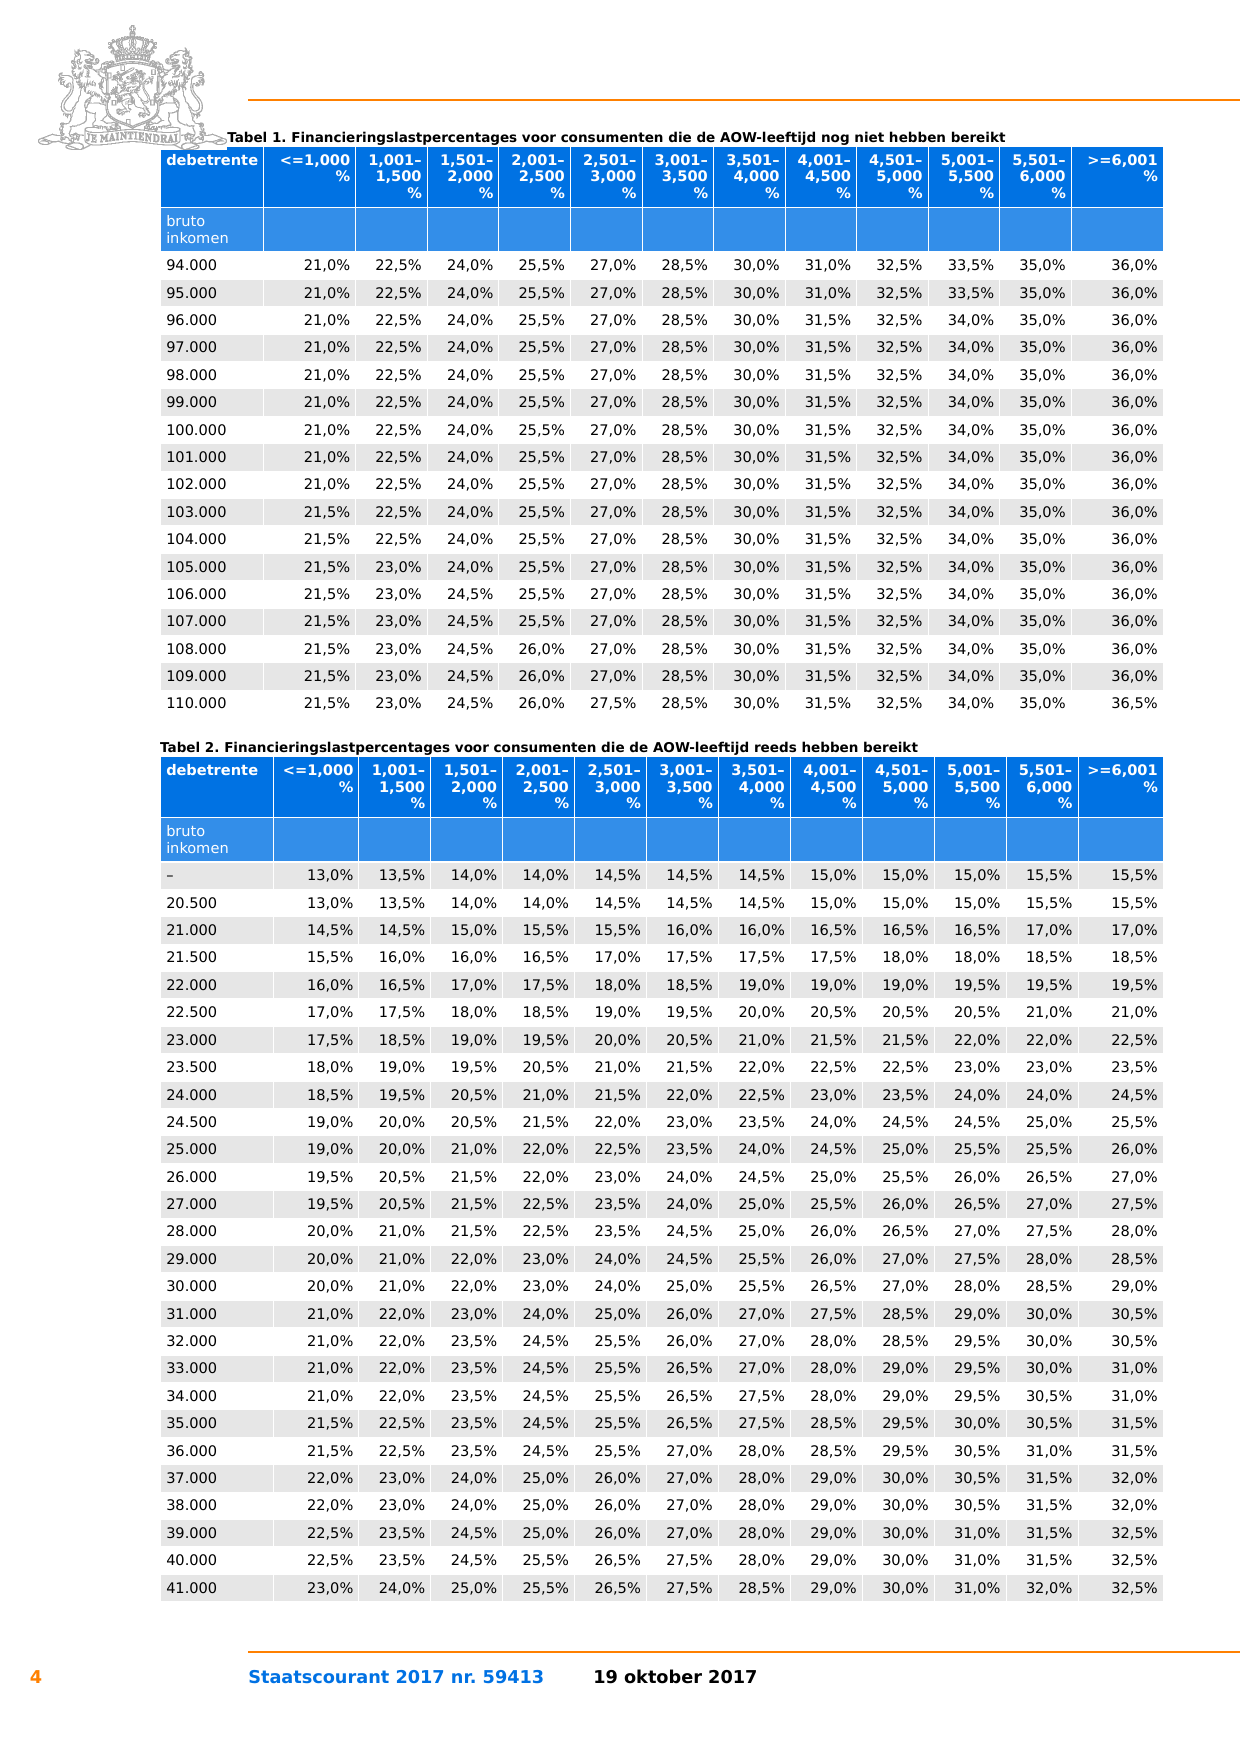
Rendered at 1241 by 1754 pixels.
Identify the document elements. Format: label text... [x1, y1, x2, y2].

table_cell 32,0% [1079, 1465, 1163, 1492]
table_cell >=6,001% [1079, 757, 1163, 817]
table_cell 28,5% [643, 472, 713, 498]
table_cell 98.000 [161, 362, 263, 388]
table_cell 21,5% [264, 581, 355, 607]
table_cell 16,5% [791, 917, 862, 944]
table_cell 18,5% [359, 1027, 430, 1053]
table_cell 22.500 [161, 1000, 273, 1026]
table_cell 24,5% [647, 1246, 718, 1272]
table_cell 32,5% [857, 280, 928, 306]
table_cell 19,0% [431, 1027, 502, 1053]
table_cell 23,0% [274, 1575, 358, 1601]
table_cell 21,5% [431, 1191, 502, 1218]
table_cell 3,501– 4,000% [719, 757, 790, 817]
table_cell 21,0% [264, 444, 355, 471]
table_cell 21,0% [264, 472, 355, 498]
table_cell 30,5% [1007, 1383, 1078, 1409]
table_cell 13,5% [359, 863, 430, 889]
table_cell 33,5% [929, 253, 999, 279]
table_cell 2,001– 2,500% [499, 147, 570, 207]
table_cell 14,5% [359, 917, 430, 944]
table_cell 29.000 [161, 1246, 273, 1272]
table_cell 20,0% [274, 1219, 358, 1245]
table_cell 23,5% [359, 1548, 430, 1574]
table_cell 15,0% [863, 863, 934, 889]
table_cell 40.000 [161, 1548, 273, 1574]
table_cell 22,5% [356, 526, 427, 553]
table_cell 23,5% [719, 1109, 790, 1135]
table_cell 28,5% [1079, 1246, 1163, 1272]
table_cell – [161, 863, 273, 889]
table_cell 24,0% [428, 253, 498, 279]
table_cell 22,5% [356, 307, 427, 333]
table_cell 28,0% [719, 1548, 790, 1574]
table_cell 35,0% [1000, 472, 1071, 498]
table_cell 107.000 [161, 609, 263, 635]
table_cell 20,5% [647, 1027, 718, 1053]
table_cell 14,5% [274, 917, 358, 944]
table_cell 17,5% [359, 1000, 430, 1026]
table_cell 21,5% [431, 1164, 502, 1190]
table_cell 2,501– 3,000% [575, 757, 646, 817]
table_cell 28,5% [863, 1301, 934, 1327]
table_cell [428, 208, 498, 251]
table_cell 30,0% [714, 417, 785, 443]
table_cell 28,5% [643, 389, 713, 416]
table_cell 21,0% [274, 1301, 358, 1327]
table_cell 26,0% [791, 1246, 862, 1272]
table_cell 25,0% [503, 1465, 574, 1492]
table_cell 28,0% [791, 1356, 862, 1382]
table_cell 24,5% [431, 1520, 502, 1546]
table_cell 25,0% [575, 1301, 646, 1327]
table_cell 19,0% [274, 1136, 358, 1163]
table_cell 24,0% [431, 1465, 502, 1492]
table_cell 23.000 [161, 1027, 273, 1053]
table_cell 30,0% [714, 444, 785, 471]
table_cell 24,5% [719, 1164, 790, 1190]
table_cell 26,5% [863, 1219, 934, 1245]
table_cell [274, 818, 358, 861]
table_cell 34.000 [161, 1383, 273, 1409]
table_cell 18,5% [274, 1082, 358, 1108]
table_cell 25,0% [791, 1164, 862, 1190]
table_cell 18,5% [1079, 945, 1163, 971]
table_cell 21,0% [264, 307, 355, 333]
table_cell 31,5% [786, 581, 856, 607]
table_cell 17,0% [1079, 917, 1163, 944]
table_cell 21,5% [264, 609, 355, 635]
table_cell 29,5% [863, 1410, 934, 1437]
table_cell 25,5% [499, 554, 570, 580]
table_cell 22,0% [359, 1356, 430, 1382]
table_cell 21,0% [575, 1054, 646, 1081]
table_cell 24.500 [161, 1109, 273, 1135]
table_cell 35,0% [1000, 526, 1071, 553]
table_cell 23,5% [431, 1383, 502, 1409]
table_cell 29,5% [935, 1356, 1006, 1382]
table_cell 28,5% [643, 663, 713, 690]
table_cell 24,5% [428, 691, 498, 717]
table_cell 25,5% [575, 1383, 646, 1409]
table_cell 33,5% [929, 280, 999, 306]
table_cell 25,5% [499, 280, 570, 306]
table_cell 25,5% [791, 1191, 862, 1218]
table_cell 25,5% [575, 1328, 646, 1354]
table_cell 1,001– 1,500% [359, 757, 430, 817]
table_cell 27,0% [571, 472, 642, 498]
table_cell 22,5% [356, 472, 427, 498]
table_cell 2,001– 2,500% [503, 757, 574, 817]
table_cell 15,5% [503, 917, 574, 944]
table_cell 21,0% [264, 362, 355, 388]
table_cell 23,5% [647, 1136, 718, 1163]
table_cell 26,5% [791, 1274, 862, 1300]
table_cell 21.500 [161, 945, 273, 971]
table_cell 31,5% [1007, 1493, 1078, 1519]
table_cell [1079, 818, 1163, 861]
table_cell 25,5% [719, 1274, 790, 1300]
table_cell 35,0% [1000, 609, 1071, 635]
table_cell 35,0% [1000, 280, 1071, 306]
table_cell 28,5% [643, 499, 713, 525]
table_cell 30,0% [1007, 1301, 1078, 1327]
table_cell 36,0% [1072, 554, 1163, 580]
table_cell 18,0% [863, 945, 934, 971]
table_cell 20.500 [161, 890, 273, 916]
table_cell 25,0% [431, 1575, 502, 1601]
table_cell 30,0% [714, 362, 785, 388]
table_cell 30,0% [1007, 1328, 1078, 1354]
table_cell 22,0% [431, 1274, 502, 1300]
table_cell 108.000 [161, 636, 263, 662]
table_cell 22,5% [575, 1136, 646, 1163]
table_cell 32,5% [857, 335, 928, 361]
table_cell 31,0% [786, 280, 856, 306]
table_cell 21,0% [359, 1246, 430, 1272]
table_cell 5,501– 6,000% [1007, 757, 1078, 817]
table_cell 27,0% [571, 581, 642, 607]
table_cell 24,0% [428, 526, 498, 553]
table_cell 32,5% [857, 609, 928, 635]
table_cell 15,5% [1007, 890, 1078, 916]
table_cell 21,5% [264, 526, 355, 553]
table_cell 23,0% [791, 1082, 862, 1108]
table_cell [431, 818, 502, 861]
table_cell 24,0% [428, 554, 498, 580]
table_cell 22,0% [359, 1301, 430, 1327]
table_cell 26,5% [575, 1548, 646, 1574]
table_cell 27,0% [571, 609, 642, 635]
table_cell 17,5% [719, 945, 790, 971]
table_cell 24,0% [575, 1274, 646, 1300]
table_cell 1,001– 1,500% [356, 147, 427, 207]
table_cell 22,5% [356, 253, 427, 279]
table_cell 24,0% [428, 417, 498, 443]
table_cell 30,0% [714, 499, 785, 525]
table_cell 32,0% [1007, 1575, 1078, 1601]
table_cell 30,0% [863, 1548, 934, 1574]
table_cell 31,0% [935, 1548, 1006, 1574]
table_cell 30,0% [714, 472, 785, 498]
table_cell 4,001– 4,500% [786, 147, 856, 207]
table_cell 27,0% [719, 1328, 790, 1354]
table_cell 25,5% [499, 472, 570, 498]
table_cell 21,0% [359, 1219, 430, 1245]
table_cell 24,0% [428, 335, 498, 361]
table_cell 25,5% [575, 1410, 646, 1437]
table_cell [857, 208, 928, 251]
table_cell 22,0% [503, 1164, 574, 1190]
table_cell [643, 208, 713, 251]
table_cell 36,0% [1072, 362, 1163, 388]
table_cell 21,5% [264, 554, 355, 580]
table_cell 27,0% [571, 307, 642, 333]
table_cell 28,5% [719, 1575, 790, 1601]
table_cell [571, 208, 642, 251]
table_cell 41.000 [161, 1575, 273, 1601]
table_cell 26,0% [575, 1520, 646, 1546]
table_cell 21,5% [274, 1410, 358, 1437]
table_cell 28,5% [643, 554, 713, 580]
table_cell 32,5% [857, 307, 928, 333]
table_cell 22,5% [503, 1219, 574, 1245]
table_cell 14,0% [431, 863, 502, 889]
table_cell 18,5% [1007, 945, 1078, 971]
table_cell 19,0% [719, 972, 790, 998]
table_cell 26,0% [935, 1164, 1006, 1190]
table_cell 25.000 [161, 1136, 273, 1163]
table_cell 30,0% [714, 636, 785, 662]
table_cell [714, 208, 785, 251]
table_cell 27,5% [647, 1548, 718, 1574]
table_cell 25,5% [499, 526, 570, 553]
table_cell 13,5% [359, 890, 430, 916]
table_cell 28,0% [719, 1493, 790, 1519]
table_cell 21,0% [359, 1274, 430, 1300]
table_cell 24,5% [503, 1383, 574, 1409]
table_cell 15,0% [935, 890, 1006, 916]
table_cell 35,0% [1000, 335, 1071, 361]
table_cell 24,5% [503, 1328, 574, 1354]
table_cell 19,5% [1007, 972, 1078, 998]
table_cell 31,5% [786, 307, 856, 333]
table_cell 30,5% [935, 1493, 1006, 1519]
table_cell 15,5% [1079, 863, 1163, 889]
table_cell 106.000 [161, 581, 263, 607]
table_cell 25,5% [719, 1246, 790, 1272]
table_cell 28,0% [791, 1328, 862, 1354]
table_cell 16,5% [935, 917, 1006, 944]
table_cell 105.000 [161, 554, 263, 580]
table_cell 32,5% [857, 253, 928, 279]
table_cell 25,5% [499, 253, 570, 279]
table_cell 16,0% [719, 917, 790, 944]
table_cell [264, 208, 355, 251]
table_cell 22,0% [935, 1027, 1006, 1053]
table_cell 15,0% [863, 890, 934, 916]
table_cell 25,0% [503, 1493, 574, 1519]
table_cell 35,0% [1000, 691, 1071, 717]
table_cell 28,5% [643, 526, 713, 553]
table_cell 27,0% [647, 1493, 718, 1519]
table_cell 14,5% [575, 890, 646, 916]
table_cell 94.000 [161, 253, 263, 279]
table_cell 99.000 [161, 389, 263, 416]
table_cell 30,5% [1079, 1328, 1163, 1354]
table_cell 36,0% [1072, 663, 1163, 690]
table_cell 27,0% [571, 389, 642, 416]
table_cell 23,5% [1079, 1054, 1163, 1081]
table_cell 23,5% [431, 1328, 502, 1354]
table_cell 22,5% [503, 1191, 574, 1218]
table_cell 3,501– 4,000% [714, 147, 785, 207]
table_cell [503, 818, 574, 861]
table_cell 34,0% [929, 636, 999, 662]
table_cell debetrente [161, 757, 273, 817]
table_cell 21.000 [161, 917, 273, 944]
table_cell 19,0% [274, 1109, 358, 1135]
table_cell 22,5% [359, 1410, 430, 1437]
table_cell 36.000 [161, 1438, 273, 1464]
table_cell 34,0% [929, 663, 999, 690]
table_cell 27,5% [647, 1575, 718, 1601]
table_cell 27,0% [647, 1438, 718, 1464]
table_cell 21,5% [264, 499, 355, 525]
table_cell 25,5% [499, 362, 570, 388]
table_cell 27,0% [571, 362, 642, 388]
table_cell 21,0% [264, 280, 355, 306]
table_cell 27,0% [647, 1465, 718, 1492]
table_cell 31,5% [786, 609, 856, 635]
table_cell 20,0% [359, 1109, 430, 1135]
table_cell 25,5% [499, 499, 570, 525]
table_cell 14,5% [719, 863, 790, 889]
table_cell 23,5% [431, 1410, 502, 1437]
table_cell 25,5% [499, 417, 570, 443]
table_cell 24,5% [428, 663, 498, 690]
table_cell 39.000 [161, 1520, 273, 1546]
table_cell 27,0% [571, 280, 642, 306]
table_cell 24,5% [647, 1219, 718, 1245]
table_cell 29,0% [791, 1548, 862, 1574]
table_cell 21,0% [274, 1356, 358, 1382]
table_cell 30,0% [714, 691, 785, 717]
table_cell 17,0% [431, 972, 502, 998]
table_cell 21,0% [264, 389, 355, 416]
table_cell 28,5% [791, 1438, 862, 1464]
table_cell 28,5% [863, 1328, 934, 1354]
table_cell 35,0% [1000, 581, 1071, 607]
table_cell 32,5% [857, 581, 928, 607]
table_cell 23,0% [359, 1493, 430, 1519]
table_cell 28,5% [643, 253, 713, 279]
table_cell 30,0% [714, 554, 785, 580]
table_cell 18,0% [431, 1000, 502, 1026]
table_cell 104.000 [161, 526, 263, 553]
table_cell [1072, 208, 1163, 251]
table_cell 32,5% [857, 636, 928, 662]
table_cell 31,0% [1079, 1383, 1163, 1409]
table_cell 21,0% [719, 1027, 790, 1053]
table_cell debetrente [161, 147, 263, 207]
table_cell 25,5% [503, 1575, 574, 1601]
table_cell 22,5% [274, 1520, 358, 1546]
table_cell 13,0% [274, 863, 358, 889]
table_cell 102.000 [161, 472, 263, 498]
table_cell 5,501– 6,000% [1000, 147, 1071, 207]
table_cell 28,5% [643, 417, 713, 443]
table_cell 21,5% [264, 691, 355, 717]
table_cell 26.000 [161, 1164, 273, 1190]
table_cell [786, 208, 856, 251]
table_cell 28,0% [719, 1465, 790, 1492]
table_cell 34,0% [929, 499, 999, 525]
table_cell 30,0% [714, 307, 785, 333]
table_cell 35,0% [1000, 499, 1071, 525]
table_cell 30,0% [1007, 1356, 1078, 1382]
table_cell 27,0% [571, 663, 642, 690]
table_cell 21,5% [863, 1027, 934, 1053]
table_cell 27,0% [863, 1246, 934, 1272]
table_cell 27,0% [571, 444, 642, 471]
table_cell 15,0% [431, 917, 502, 944]
table_cell 34,0% [929, 389, 999, 416]
table_cell >=6,001% [1072, 147, 1163, 207]
table_cell 24,0% [428, 307, 498, 333]
table_cell <=1,000% [274, 757, 358, 817]
table_cell 25,0% [719, 1191, 790, 1218]
table_cell 24,5% [863, 1109, 934, 1135]
table_cell 27,0% [571, 417, 642, 443]
table_cell 27,0% [571, 335, 642, 361]
table_cell <=1,000% [264, 147, 355, 207]
table_cell 22.000 [161, 972, 273, 998]
table_cell 18,5% [503, 1000, 574, 1026]
table_cell 20,5% [935, 1000, 1006, 1026]
table_cell 13,0% [274, 890, 358, 916]
table_cell 22,0% [431, 1246, 502, 1272]
table_cell 28,0% [1079, 1219, 1163, 1245]
table_cell 36,0% [1072, 307, 1163, 333]
table_cell 35,0% [1000, 362, 1071, 388]
table_cell 14,0% [503, 863, 574, 889]
table_cell 32,5% [857, 691, 928, 717]
table_cell 17,0% [1007, 917, 1078, 944]
table_cell 23,0% [575, 1164, 646, 1190]
table_cell 26,5% [647, 1410, 718, 1437]
table_cell 21,5% [647, 1054, 718, 1081]
table_cell 25,5% [499, 581, 570, 607]
table_cell 31,0% [1079, 1356, 1163, 1382]
table_cell 23,0% [356, 691, 427, 717]
table_cell 21,5% [264, 636, 355, 662]
table_cell 30,0% [863, 1520, 934, 1546]
table_cell 22,5% [791, 1054, 862, 1081]
table_cell 15,5% [274, 945, 358, 971]
table_cell 15,0% [935, 863, 1006, 889]
table_cell 31.000 [161, 1301, 273, 1327]
table_cell [359, 818, 430, 861]
table_cell 31,5% [1079, 1438, 1163, 1464]
table_cell 17,5% [791, 945, 862, 971]
table_cell 21,5% [431, 1219, 502, 1245]
table_cell 21,0% [264, 253, 355, 279]
table_cell 25,5% [1007, 1136, 1078, 1163]
table_cell 32,0% [1079, 1493, 1163, 1519]
table_cell 21,5% [274, 1438, 358, 1464]
table_cell 23,5% [575, 1191, 646, 1218]
table_cell 30,0% [714, 389, 785, 416]
table_cell 24,0% [359, 1575, 430, 1601]
table_cell 34,0% [929, 472, 999, 498]
table_cell 31,5% [786, 691, 856, 717]
table_cell 23,0% [356, 554, 427, 580]
table_cell 32,5% [857, 554, 928, 580]
table_cell 1,501– 2,000% [431, 757, 502, 817]
table_cell 27,5% [571, 691, 642, 717]
table_cell 23,0% [431, 1301, 502, 1327]
table_cell 19,0% [791, 972, 862, 998]
table_cell 26,0% [575, 1465, 646, 1492]
table_cell 15,5% [1007, 863, 1078, 889]
table_cell 23,5% [431, 1438, 502, 1464]
table_cell 24,5% [428, 609, 498, 635]
table_cell 30,0% [714, 335, 785, 361]
table_cell 22,0% [503, 1136, 574, 1163]
table_cell 24,5% [503, 1410, 574, 1437]
table_cell 26,0% [499, 691, 570, 717]
table_cell 31,0% [1007, 1438, 1078, 1464]
table_cell 26,5% [575, 1575, 646, 1601]
table_cell 34,0% [929, 417, 999, 443]
table_cell 27,0% [1007, 1191, 1078, 1218]
table_cell 28,5% [643, 581, 713, 607]
table_cell 20,5% [503, 1054, 574, 1081]
table_cell 36,0% [1072, 636, 1163, 662]
table_cell 28,5% [643, 280, 713, 306]
table_cell 26,5% [647, 1356, 718, 1382]
table_cell 36,0% [1072, 280, 1163, 306]
table_cell 25,5% [499, 389, 570, 416]
table_cell 19,5% [647, 1000, 718, 1026]
table_cell 23,0% [356, 663, 427, 690]
table_cell 28,5% [643, 609, 713, 635]
table_cell 36,0% [1072, 444, 1163, 471]
table_cell 35,0% [1000, 417, 1071, 443]
table_cell 22,5% [359, 1438, 430, 1464]
table_cell bruto inkomen [161, 818, 273, 861]
table_cell 34,0% [929, 691, 999, 717]
table_cell 29,0% [863, 1356, 934, 1382]
table_cell 4,001– 4,500% [791, 757, 862, 817]
table_cell 95.000 [161, 280, 263, 306]
table_cell 24,0% [791, 1109, 862, 1135]
table_cell 20,5% [359, 1191, 430, 1218]
table_cell 24,5% [428, 636, 498, 662]
table_cell 32,5% [857, 417, 928, 443]
table_cell 24,0% [719, 1136, 790, 1163]
table_cell 17,0% [274, 1000, 358, 1026]
table_cell 22,5% [356, 417, 427, 443]
table_cell 16,5% [503, 945, 574, 971]
table_cell 31,5% [786, 526, 856, 553]
table_cell 35,0% [1000, 636, 1071, 662]
table_cell 31,5% [786, 472, 856, 498]
table_cell 25,5% [503, 1548, 574, 1574]
table_cell 27,5% [719, 1410, 790, 1437]
table_cell 96.000 [161, 307, 263, 333]
table_cell 34,0% [929, 554, 999, 580]
table_cell 25,5% [499, 335, 570, 361]
table_cell 26,5% [647, 1383, 718, 1409]
table_cell 27,5% [719, 1383, 790, 1409]
table_cell [1007, 818, 1078, 861]
table_cell 23,0% [647, 1109, 718, 1135]
table_cell 25,5% [935, 1136, 1006, 1163]
table_cell 24,0% [647, 1164, 718, 1190]
table_cell 22,5% [274, 1548, 358, 1574]
table_cell 23,5% [863, 1082, 934, 1108]
table_cell 31,5% [1079, 1410, 1163, 1437]
table_cell 35,0% [1000, 389, 1071, 416]
table_cell 27,0% [571, 636, 642, 662]
table_cell 29,5% [935, 1383, 1006, 1409]
table_cell [356, 208, 427, 251]
table_cell 22,5% [356, 362, 427, 388]
table_cell [719, 818, 790, 861]
table_cell 22,0% [1007, 1027, 1078, 1053]
table_cell 23,0% [503, 1274, 574, 1300]
table_cell 25,5% [499, 444, 570, 471]
table_cell 32,5% [1079, 1520, 1163, 1546]
table_cell 29,5% [863, 1438, 934, 1464]
table_cell 25,0% [647, 1274, 718, 1300]
table_cell 17,5% [274, 1027, 358, 1053]
table_cell 26,0% [499, 663, 570, 690]
table_cell 23.500 [161, 1054, 273, 1081]
table_cell 24,0% [428, 499, 498, 525]
table_cell 97.000 [161, 335, 263, 361]
table_cell 16,5% [359, 972, 430, 998]
table_cell 17,0% [575, 945, 646, 971]
table_cell 25,5% [499, 609, 570, 635]
table_cell 30,0% [863, 1465, 934, 1492]
table_cell 22,5% [356, 389, 427, 416]
table_cell 28,0% [791, 1383, 862, 1409]
table_cell 28,5% [643, 636, 713, 662]
table_cell 34,0% [929, 335, 999, 361]
table_cell 23,0% [935, 1054, 1006, 1081]
table_cell 27,5% [935, 1246, 1006, 1272]
table_cell 23,0% [356, 636, 427, 662]
table_cell 24,0% [575, 1246, 646, 1272]
table_cell 20,5% [431, 1109, 502, 1135]
table_cell 22,5% [356, 335, 427, 361]
table_header Tabel 1. Financieringslastpercentages voor consumenten die de AOW-leeftijd nog niet hebben bereikt [227, 130, 1163, 146]
table_cell 22,0% [359, 1328, 430, 1354]
table_cell 36,0% [1072, 472, 1163, 498]
table_cell 32,5% [857, 444, 928, 471]
table_cell 22,5% [356, 280, 427, 306]
table_cell 2,501– 3,000% [571, 147, 642, 207]
table_cell 38.000 [161, 1493, 273, 1519]
table_cell 26,0% [1079, 1136, 1163, 1163]
table_cell 37.000 [161, 1465, 273, 1492]
table_cell 17,5% [647, 945, 718, 971]
table_cell 19,5% [274, 1164, 358, 1190]
table_cell 36,0% [1072, 335, 1163, 361]
table_cell 34,0% [929, 307, 999, 333]
table_cell 28,5% [643, 362, 713, 388]
table_cell 27,0% [647, 1520, 718, 1546]
table_cell 27,0% [719, 1301, 790, 1327]
table_cell 32,5% [857, 663, 928, 690]
table_cell 24,5% [431, 1548, 502, 1574]
table_cell 29,0% [791, 1465, 862, 1492]
table_cell 32,5% [857, 499, 928, 525]
table_cell 31,5% [786, 499, 856, 525]
table_cell 18,5% [647, 972, 718, 998]
table_cell 100.000 [161, 417, 263, 443]
table_cell 21,5% [503, 1109, 574, 1135]
table_cell 24,5% [1079, 1082, 1163, 1108]
table_cell 31,0% [935, 1520, 1006, 1546]
table_cell 27,0% [719, 1356, 790, 1382]
table_cell 35,0% [1000, 554, 1071, 580]
table_cell 16,0% [647, 917, 718, 944]
table_cell 4,501– 5,000% [863, 757, 934, 817]
table_cell 22,5% [863, 1054, 934, 1081]
table_cell 27,0% [571, 499, 642, 525]
table_cell 29,0% [935, 1301, 1006, 1327]
table_cell 30,0% [714, 526, 785, 553]
table_cell 27,0% [571, 253, 642, 279]
table_cell 20,0% [719, 1000, 790, 1026]
table_cell 14,5% [719, 890, 790, 916]
table_cell 35,0% [1000, 663, 1071, 690]
table_cell 19,5% [935, 972, 1006, 998]
table_cell 27,5% [1079, 1191, 1163, 1218]
table_cell 34,0% [929, 609, 999, 635]
table_cell 21,5% [264, 663, 355, 690]
table_cell 32,5% [1079, 1575, 1163, 1601]
table_cell 32,5% [857, 362, 928, 388]
table_cell [929, 208, 999, 251]
table_cell 25,5% [499, 307, 570, 333]
table_cell 24,0% [428, 280, 498, 306]
table_cell 31,5% [786, 417, 856, 443]
table_cell 22,0% [359, 1383, 430, 1409]
table_cell 30.000 [161, 1274, 273, 1300]
table_cell 18,0% [575, 972, 646, 998]
table_cell 36,0% [1072, 499, 1163, 525]
table_cell 32,5% [857, 389, 928, 416]
table_cell 36,0% [1072, 417, 1163, 443]
table_cell 27,0% [571, 554, 642, 580]
table_cell 36,0% [1072, 609, 1163, 635]
table_cell 3,001– 3,500% [647, 757, 718, 817]
table_cell 26,0% [863, 1191, 934, 1218]
table_cell 18,0% [274, 1054, 358, 1081]
table_cell 29,5% [935, 1328, 1006, 1354]
table_cell 32,5% [1079, 1548, 1163, 1574]
table_cell 22,0% [274, 1465, 358, 1492]
table_cell 29,0% [1079, 1274, 1163, 1300]
table_cell 29,0% [791, 1493, 862, 1519]
table_cell 21,5% [575, 1082, 646, 1108]
table_cell 24,5% [503, 1356, 574, 1382]
table_cell 20,5% [431, 1082, 502, 1108]
table_cell 31,5% [786, 389, 856, 416]
table_cell 27,5% [1007, 1219, 1078, 1245]
table_cell 31,5% [786, 335, 856, 361]
table_cell 21,0% [1007, 1000, 1078, 1026]
table_cell 16,0% [274, 972, 358, 998]
table_cell 24,0% [1007, 1082, 1078, 1108]
table_cell 19,5% [274, 1191, 358, 1218]
table_cell 21,0% [274, 1328, 358, 1354]
table_cell 16,0% [359, 945, 430, 971]
table_cell 21,0% [264, 417, 355, 443]
table_cell 21,0% [431, 1136, 502, 1163]
table_cell 16,0% [431, 945, 502, 971]
table_cell 27,0% [935, 1219, 1006, 1245]
table_cell 19,5% [503, 1027, 574, 1053]
table_cell 25,0% [863, 1136, 934, 1163]
table_cell 21,0% [264, 335, 355, 361]
table_cell 32,5% [857, 526, 928, 553]
table_cell 30,0% [714, 663, 785, 690]
table_cell 23,5% [359, 1520, 430, 1546]
table_cell 23,0% [356, 581, 427, 607]
table_cell 24,0% [428, 444, 498, 471]
table_cell 29,0% [791, 1575, 862, 1601]
table_cell 109.000 [161, 663, 263, 690]
table_cell 28,0% [1007, 1246, 1078, 1272]
table_cell 35,0% [1000, 444, 1071, 471]
table_cell 36,5% [1072, 691, 1163, 717]
table_cell 28,5% [1007, 1274, 1078, 1300]
table_cell 25,0% [719, 1219, 790, 1245]
table_cell 30,0% [863, 1575, 934, 1601]
table_cell 28.000 [161, 1219, 273, 1245]
table_cell 14,0% [431, 890, 502, 916]
table_cell 30,0% [714, 609, 785, 635]
table_cell 24.000 [161, 1082, 273, 1108]
table_cell 27,5% [791, 1301, 862, 1327]
table_cell 30,0% [714, 253, 785, 279]
table_cell 28,5% [643, 444, 713, 471]
table_cell 20,5% [359, 1164, 430, 1190]
table_cell 30,0% [935, 1410, 1006, 1437]
table_header Tabel 2. Financieringslastpercentages voor consumenten die de AOW-leeftijd reeds hebben bereikt [160, 740, 1163, 756]
table_cell 5,001– 5,500% [935, 757, 1006, 817]
table_cell 5,001– 5,500% [929, 147, 999, 207]
table_cell 26,5% [1007, 1164, 1078, 1190]
table_cell 20,5% [791, 1000, 862, 1026]
table_cell 24,0% [428, 389, 498, 416]
table_cell 31,5% [786, 663, 856, 690]
table_cell 30,0% [714, 581, 785, 607]
table_cell 31,0% [786, 253, 856, 279]
table_cell 27.000 [161, 1191, 273, 1218]
table_cell 103.000 [161, 499, 263, 525]
table_cell [575, 818, 646, 861]
table_cell 25,5% [1079, 1109, 1163, 1135]
table_cell 28,5% [643, 691, 713, 717]
table_cell 25,5% [575, 1356, 646, 1382]
table_cell 35,0% [1000, 307, 1071, 333]
table_cell 23,0% [503, 1246, 574, 1272]
table_cell 36,0% [1072, 389, 1163, 416]
table_cell 20,5% [863, 1000, 934, 1026]
table_cell 20,0% [575, 1027, 646, 1053]
table_cell 31,5% [786, 362, 856, 388]
table_cell 24,0% [431, 1493, 502, 1519]
table_cell 26,0% [499, 636, 570, 662]
table_cell 26,0% [791, 1219, 862, 1245]
table_cell 15,0% [791, 863, 862, 889]
table_cell 31,5% [1007, 1465, 1078, 1492]
table_cell 29,0% [791, 1520, 862, 1546]
table_cell 36,0% [1072, 253, 1163, 279]
table_cell 19,5% [359, 1082, 430, 1108]
table_cell 31,5% [786, 444, 856, 471]
table_cell 21,0% [503, 1082, 574, 1108]
table_cell 31,5% [1007, 1520, 1078, 1546]
table_cell 26,0% [647, 1328, 718, 1354]
picture [38, 25, 227, 150]
table_cell 19,5% [431, 1054, 502, 1081]
table_cell 21,5% [791, 1027, 862, 1053]
table_cell 34,0% [929, 526, 999, 553]
table_cell 27,0% [1079, 1164, 1163, 1190]
table_cell 19,0% [863, 972, 934, 998]
table_cell 14,5% [575, 863, 646, 889]
table_cell 36,0% [1072, 581, 1163, 607]
table_cell 24,5% [503, 1438, 574, 1464]
table_cell 26,0% [575, 1493, 646, 1519]
table_cell 22,5% [1079, 1027, 1163, 1053]
table_cell 1,501– 2,000% [428, 147, 498, 207]
table_cell 20,0% [274, 1274, 358, 1300]
table_cell 30,5% [935, 1465, 1006, 1492]
table_cell 31,5% [786, 636, 856, 662]
table_cell 24,0% [428, 472, 498, 498]
table_cell 34,0% [929, 581, 999, 607]
table_cell 23,0% [359, 1465, 430, 1492]
table_cell 24,5% [791, 1136, 862, 1163]
table_cell 27,0% [863, 1274, 934, 1300]
table_cell 30,5% [935, 1438, 1006, 1464]
table_cell 3,001– 3,500% [643, 147, 713, 207]
table_cell 31,0% [935, 1575, 1006, 1601]
table_cell [863, 818, 934, 861]
table_cell 14,5% [647, 863, 718, 889]
table_cell 24,0% [935, 1082, 1006, 1108]
table_cell 101.000 [161, 444, 263, 471]
table_cell 30,5% [1079, 1301, 1163, 1327]
table_cell 19,0% [359, 1054, 430, 1081]
table_cell 36,0% [1072, 526, 1163, 553]
table_cell 31,5% [786, 554, 856, 580]
table_cell 24,5% [935, 1109, 1006, 1135]
table_cell 15,5% [575, 917, 646, 944]
table_cell 15,0% [791, 890, 862, 916]
table_cell 21,0% [1079, 1000, 1163, 1026]
table_cell 24,0% [503, 1301, 574, 1327]
table_cell 32,5% [857, 472, 928, 498]
table_cell 16,5% [863, 917, 934, 944]
table_cell 23,5% [575, 1219, 646, 1245]
table_cell 30,0% [863, 1493, 934, 1519]
table_cell 14,0% [503, 890, 574, 916]
table_cell 35.000 [161, 1410, 273, 1437]
table_cell 28,0% [935, 1274, 1006, 1300]
table_cell 24,5% [428, 581, 498, 607]
table_cell 17,5% [503, 972, 574, 998]
table_cell 27,0% [571, 526, 642, 553]
table_cell 14,5% [647, 890, 718, 916]
table_cell 110.000 [161, 691, 263, 717]
table_cell 20,0% [274, 1246, 358, 1272]
table_cell 25,5% [575, 1438, 646, 1464]
table_cell 18,0% [935, 945, 1006, 971]
table_cell 23,5% [431, 1356, 502, 1382]
table_cell 28,0% [719, 1520, 790, 1546]
table_cell 28,5% [643, 335, 713, 361]
table_cell 34,0% [929, 444, 999, 471]
table_cell 25,0% [1007, 1109, 1078, 1135]
table_cell 20,0% [359, 1136, 430, 1163]
table_cell [935, 818, 1006, 861]
table_cell 26,5% [935, 1191, 1006, 1218]
table_cell 24,0% [428, 362, 498, 388]
table_cell 31,5% [1007, 1548, 1078, 1574]
table_cell 29,0% [863, 1383, 934, 1409]
table_cell [791, 818, 862, 861]
table_cell 35,0% [1000, 253, 1071, 279]
table_cell 25,5% [863, 1164, 934, 1190]
table_cell [499, 208, 570, 251]
table_cell 28,0% [719, 1438, 790, 1464]
table_cell 22,5% [356, 444, 427, 471]
table_cell 22,0% [647, 1082, 718, 1108]
table_cell 32.000 [161, 1328, 273, 1354]
table_cell bruto inkomen [161, 208, 263, 251]
table_cell 4,501– 5,000% [857, 147, 928, 207]
table_cell 28,5% [791, 1410, 862, 1437]
table_cell 23,0% [356, 609, 427, 635]
table_cell 34,0% [929, 362, 999, 388]
table_cell 19,0% [575, 1000, 646, 1026]
table_cell 33.000 [161, 1356, 273, 1382]
table_cell 26,0% [647, 1301, 718, 1327]
table_cell 30,0% [714, 280, 785, 306]
table_cell 23,0% [1007, 1054, 1078, 1081]
table_cell 28,5% [643, 307, 713, 333]
table_cell 22,0% [719, 1054, 790, 1081]
table_cell 22,0% [575, 1109, 646, 1135]
table_cell 15,5% [1079, 890, 1163, 916]
table_cell 22,5% [356, 499, 427, 525]
table_cell 19,5% [1079, 972, 1163, 998]
table_cell 22,0% [274, 1493, 358, 1519]
table_cell [1000, 208, 1071, 251]
table_cell 21,0% [274, 1383, 358, 1409]
table_cell 30,5% [1007, 1410, 1078, 1437]
table_cell 25,0% [503, 1520, 574, 1546]
table_cell 22,5% [719, 1082, 790, 1108]
table_cell [647, 818, 718, 861]
table_cell 24,0% [647, 1191, 718, 1218]
